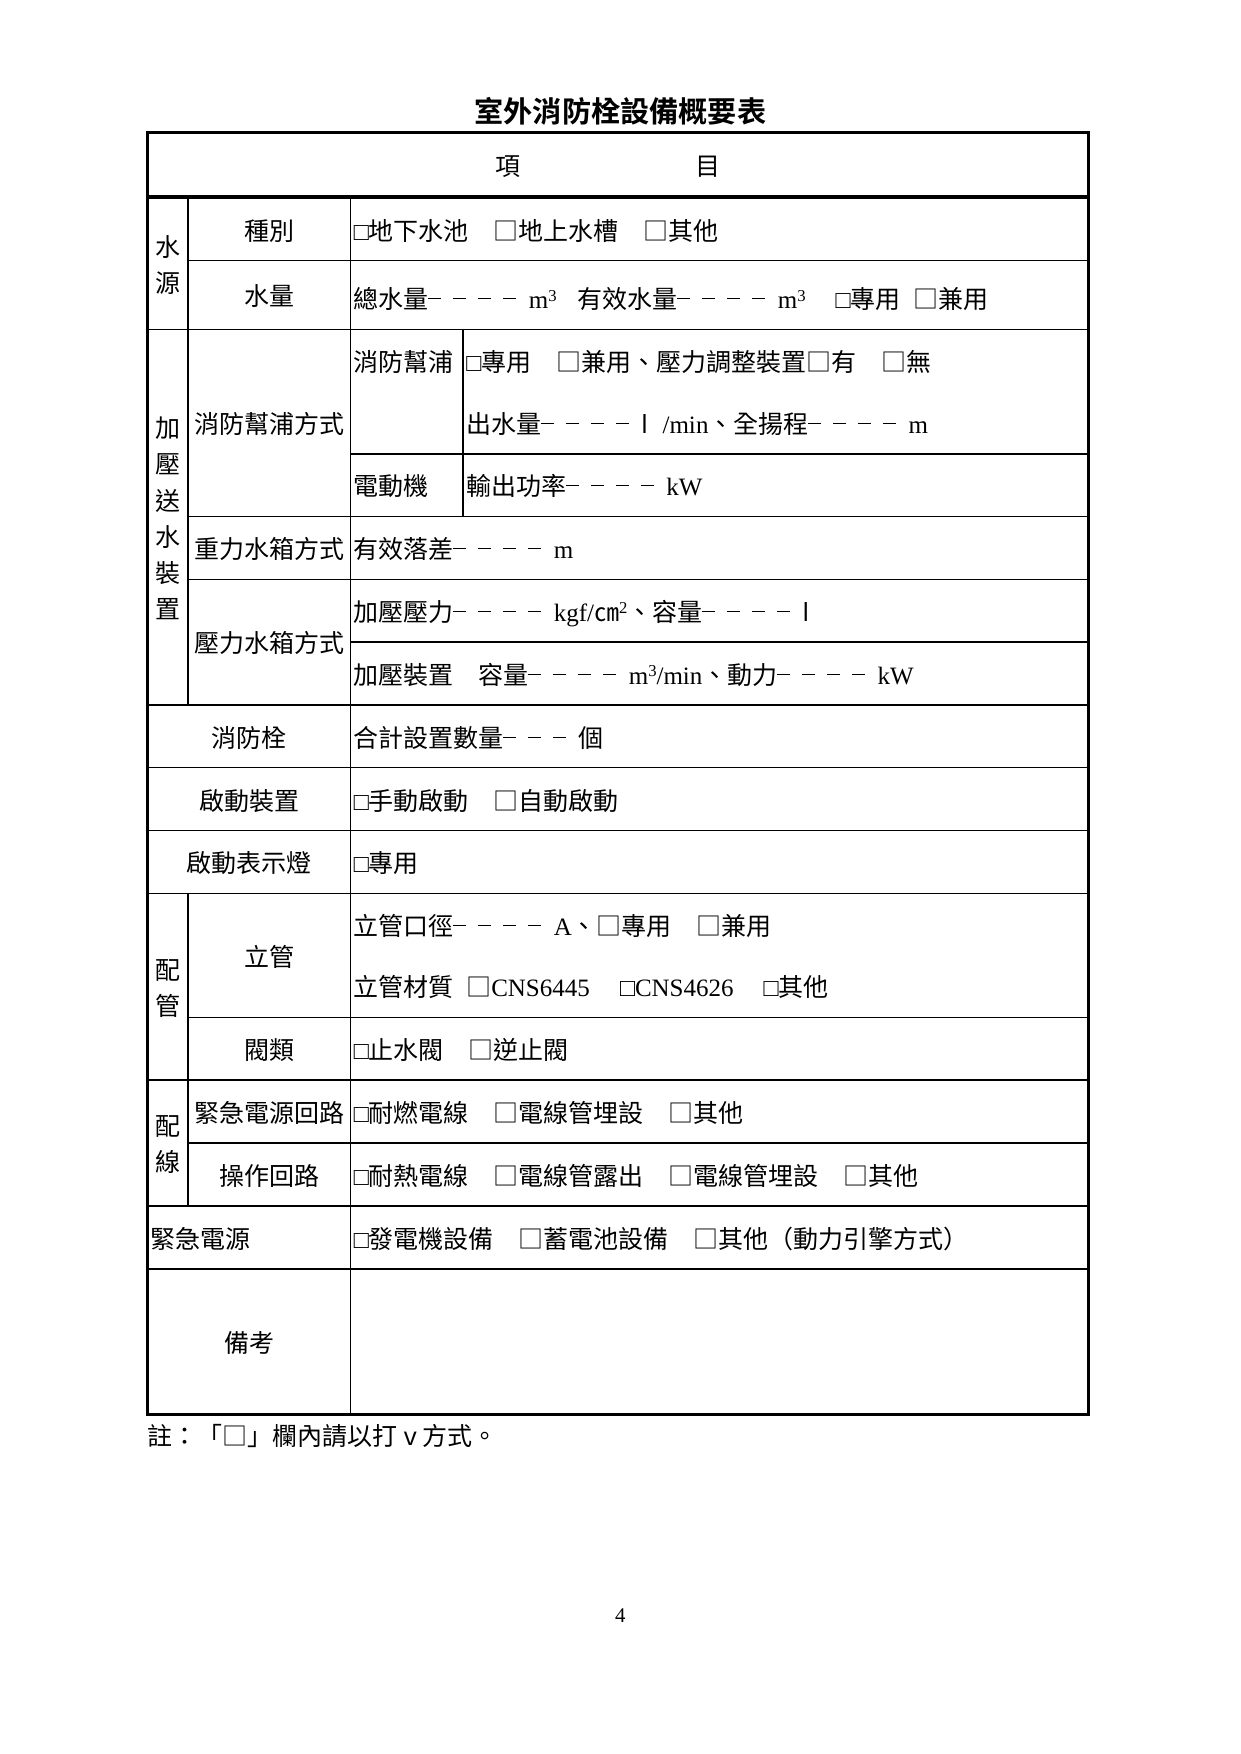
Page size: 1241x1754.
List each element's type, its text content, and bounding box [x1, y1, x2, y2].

table_cell □耐熱電線 □電線管露出 □電線管埋設 □其他 [351, 1144, 1087, 1205]
table_cell 閥類 [189, 1018, 350, 1079]
table_cell 總水量╴╴╴╴m3 有效水量╴╴╴╴m3 □專用 □兼用 [351, 261, 1087, 329]
table_cell □專用 [351, 831, 1087, 892]
table_cell 緊急電源 [149, 1207, 350, 1268]
table_cell 配管 [149, 894, 187, 1079]
table_cell 電動機 [351, 455, 462, 516]
table_cell 種別 [189, 199, 350, 260]
table_cell 消防幫浦 [351, 330, 462, 453]
table_cell 輸出功率╴╴╴╴kW [464, 455, 1087, 516]
table_cell 啟動裝置 [149, 768, 350, 830]
text 註：「□」欄內請以打v方式。 [148, 1416, 1092, 1452]
table_cell 有效落差╴╴╴╴m [351, 517, 1087, 578]
table_cell □止水閥 □逆止閥 [351, 1018, 1087, 1079]
text 室外消防栓設備概要表 [148, 89, 1092, 131]
table_cell 配線 [149, 1081, 187, 1205]
table_cell □手動啟動 □自動啟動 [351, 768, 1087, 830]
table_cell 水量 [189, 261, 350, 329]
table_header 項 目 [149, 134, 1087, 195]
table_cell 水源 [149, 199, 187, 329]
table_cell 緊急電源回路 [189, 1081, 350, 1142]
table_cell 重力水箱方式 [189, 517, 350, 578]
table_cell 備考 [149, 1270, 350, 1413]
table_cell 消防栓 [149, 706, 350, 767]
table_cell 操作回路 [189, 1144, 350, 1205]
table_cell □地下水池 □地上水槽 □其他 [351, 199, 1087, 260]
table_cell 加壓送水裝置 [149, 330, 187, 704]
table_cell 消防幫浦方式 [189, 330, 350, 516]
table_cell 加壓裝置 容量╴╴╴╴m3/min、動力╴╴╴╴kW [351, 643, 1087, 704]
table_cell □耐燃電線 □電線管埋設 □其他 [351, 1081, 1087, 1142]
table_cell 加壓壓力╴╴╴╴kgf/㎝2、容量╴╴╴╴l [351, 580, 1087, 641]
table_cell □專用 □兼用、壓力調整裝置□有 □無 出水量╴╴╴╴l /min、全揚程╴╴╴╴m [464, 330, 1087, 453]
table_cell □發電機設備 □蓄電池設備 □其他（動力引擎方式） [351, 1207, 1087, 1268]
table_cell 壓力水箱方式 [189, 580, 350, 704]
table_cell 合計設置數量╴╴╴個 [351, 706, 1087, 767]
table_cell 啟動表示燈 [149, 831, 350, 892]
table_cell 立管 [189, 894, 350, 1017]
table_cell [351, 1270, 1087, 1413]
table_cell 立管口徑╴╴╴╴A、□專用 □兼用 立管材質 □CNS6445 □CNS4626 □其他 [351, 894, 1087, 1017]
